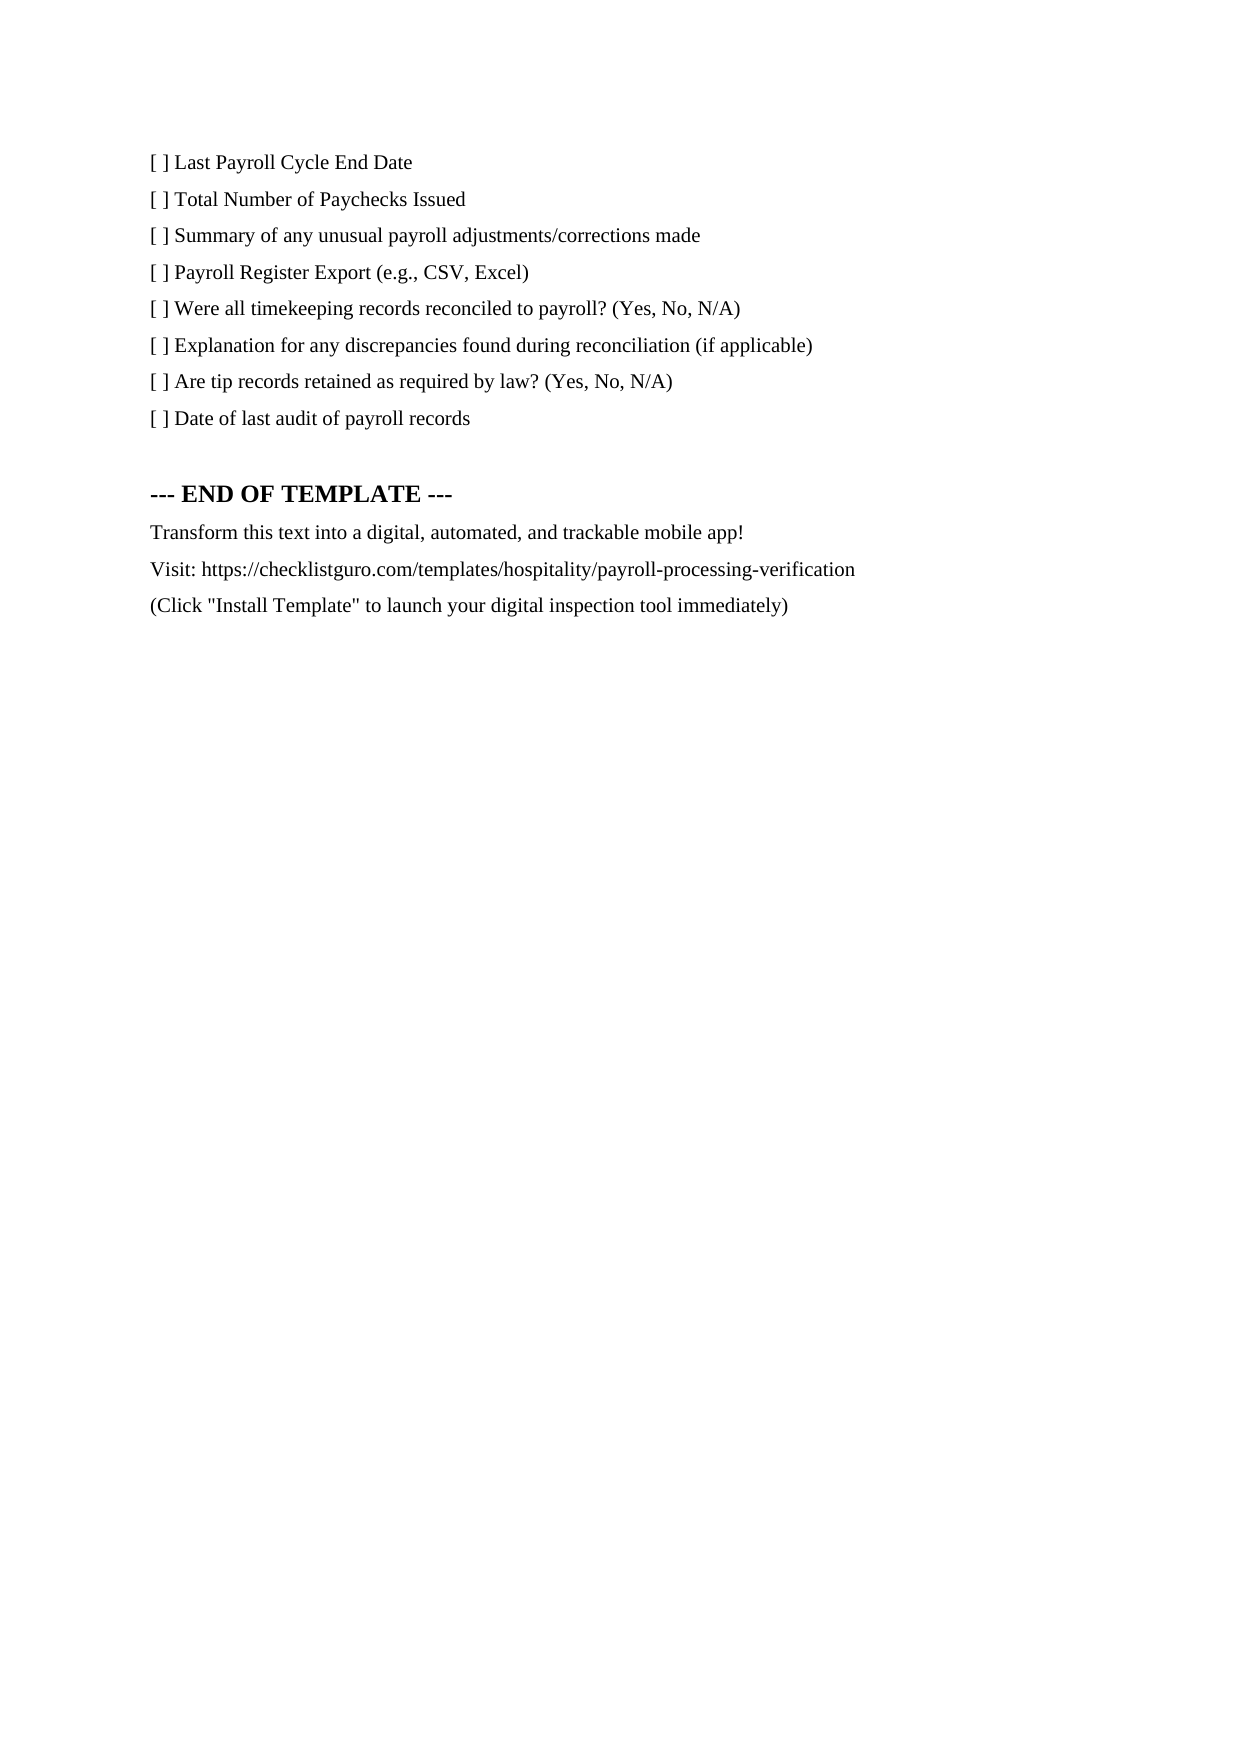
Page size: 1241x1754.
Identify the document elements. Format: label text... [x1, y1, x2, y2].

text [ ] Date of last audit of payroll records [150, 406, 1090, 430]
text [ ] Were all timekeeping records reconciled to payroll? (Yes, No, N/A) [150, 296, 1090, 320]
text [ ] Payroll Register Export (e.g., CSV, Excel) [150, 260, 1090, 284]
text --- END OF TEMPLATE --- [150, 479, 1090, 508]
text [ ] Total Number of Paychecks Issued [150, 187, 1090, 211]
text [ ] Last Payroll Cycle End Date [150, 150, 1090, 174]
text [ ] Summary of any unusual payroll adjustments/corrections made [150, 223, 1090, 247]
text Transform this text into a digital, automated, and trackable mobile app! [150, 520, 1090, 544]
text [ ] Are tip records retained as required by law? (Yes, No, N/A) [150, 369, 1090, 393]
text [ ] Explanation for any discrepancies found during reconciliation (if applicable) [150, 333, 1090, 357]
text (Click "Install Template" to launch your digital inspection tool immediately) [150, 593, 1090, 617]
text Visit: https://checklistguro.com/templates/hospitality/payroll-processing-verification [150, 557, 1090, 581]
